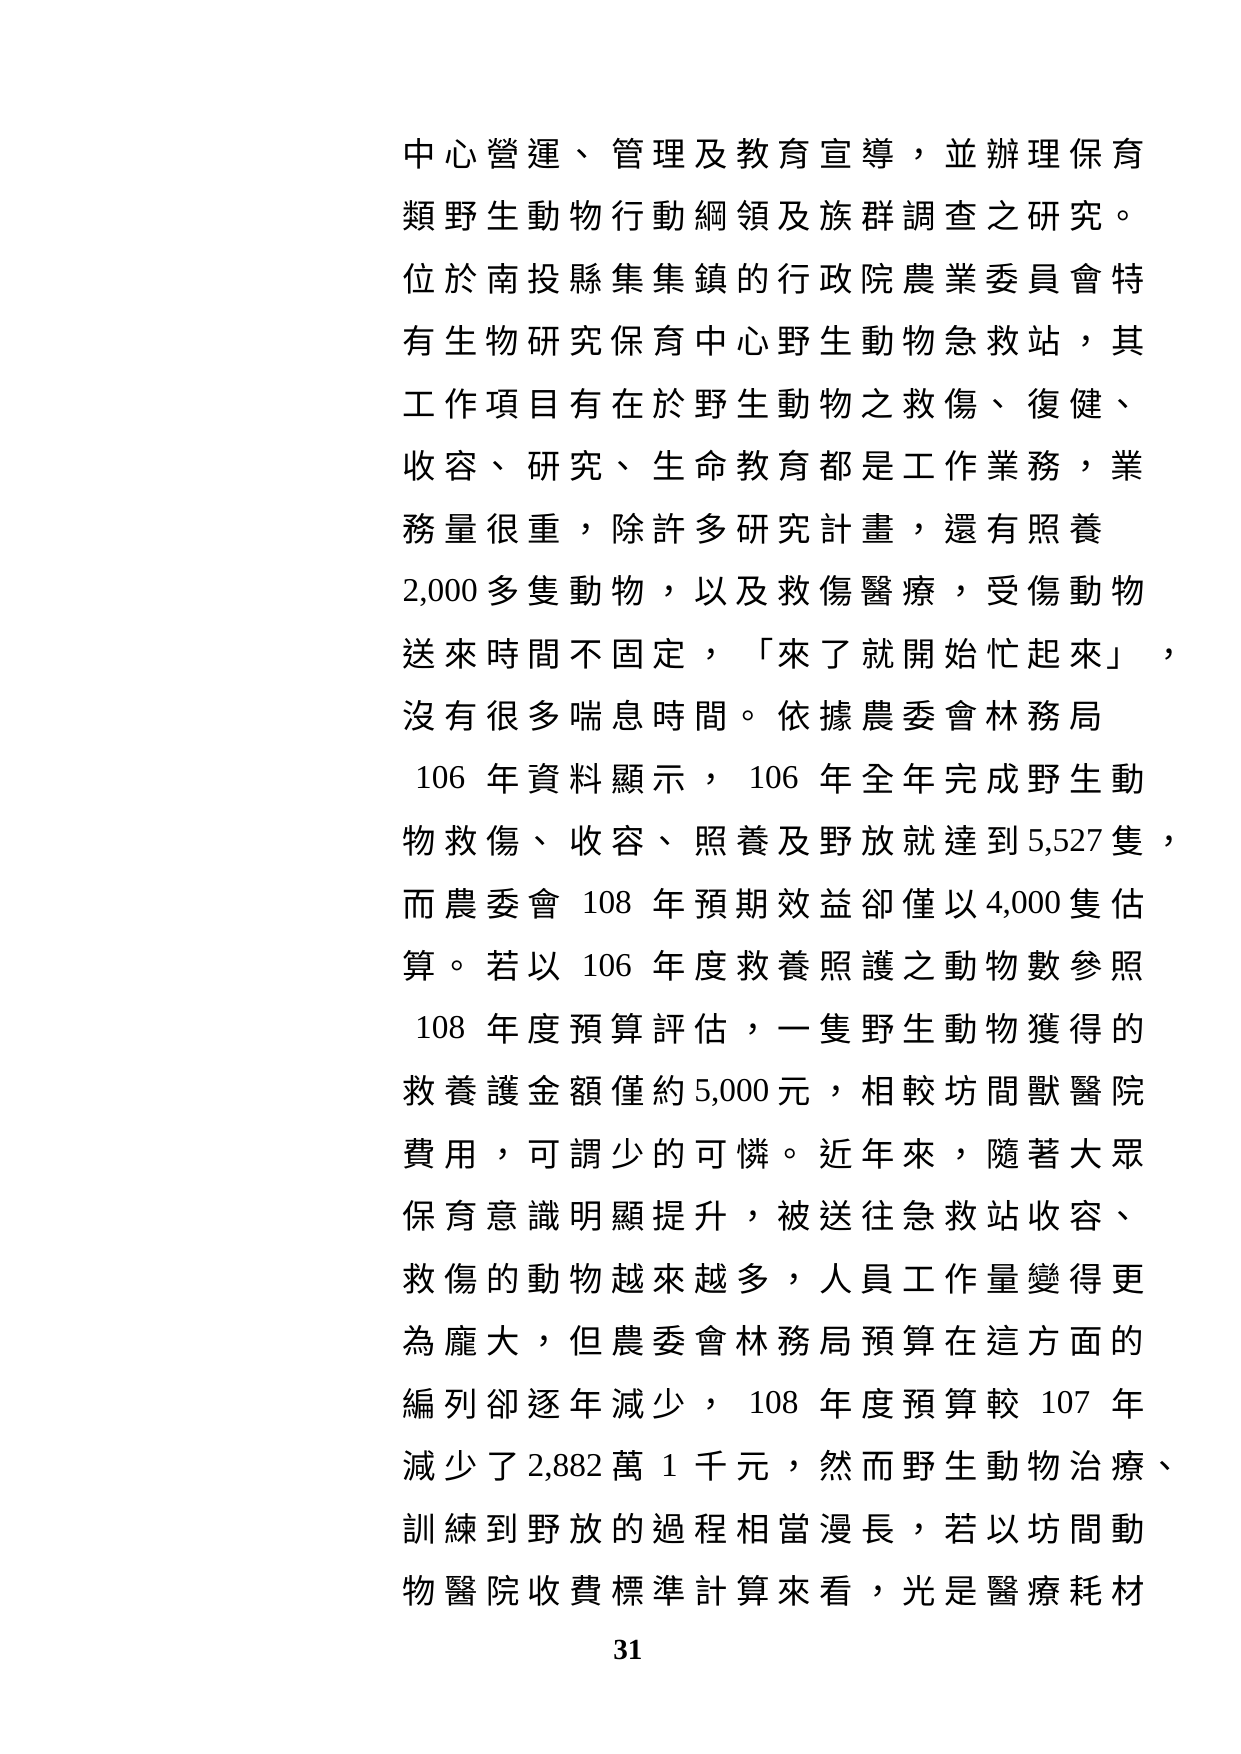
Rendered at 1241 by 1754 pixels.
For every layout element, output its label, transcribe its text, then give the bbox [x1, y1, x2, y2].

list 行政院農業委員會林務局108年度預算林業管理─野生物保育項下委辦費編列2,858萬9千元，主要係推動保育類野生動物收容中心營運、管理及教育宣導，並辦理保育類野生動物行動綱領及族群調查之研究。位於南投縣集集鎮的行政院農業委員會特有生物研究保育中心野生動物急救站，其工作項目有在於野生動物之救傷、復健、收容、研究、生命教育都是工作業務，業務量很重，除許多研究計畫，還有照養2,000多隻動物，以及救傷醫療，受傷動物送來時間不固定，「來了就開始忙起來」，沒有很多喘息時間。依據農委會林務局106年資料顯示，106年全年完成野生動物救傷、收容、照養及野放就達到5,527隻，而農委會108年預期效益卻僅以4,000隻估算。若以106年度救養照護之動物數參照108年度預算評估，一隻野生動物獲得的救養護金額僅約5,000元，相較坊間獸醫院費用，可謂少的可憐。近年來，隨著大眾保育意識明顯提升，被送往急救站收容、救傷的動物越來越多，人員工作量變得更為龐大，但農委會林務局預算在這方面的編列卻逐年減少，108年度預算較107年減少了2,882萬1千元，然而野生動物治療、訓練到野放的過程相當漫長，若以坊間動物醫院收費標準計算來看，光是醫療耗材與相關設備使用，就占了整體經費的9成，致使急救站陷入經營難關，長此以往，無助台灣野生動物的保育，農委會林務局實不宜降低預期效益，致使預算編列減少，爰要求農委會基於維護人道主義，同時提升台灣野生動物保育的國際地位，在相關預算有餘裕下，儘量支援野生動物救護及保育相關費用。 [253, 110, 1148, 1610]
